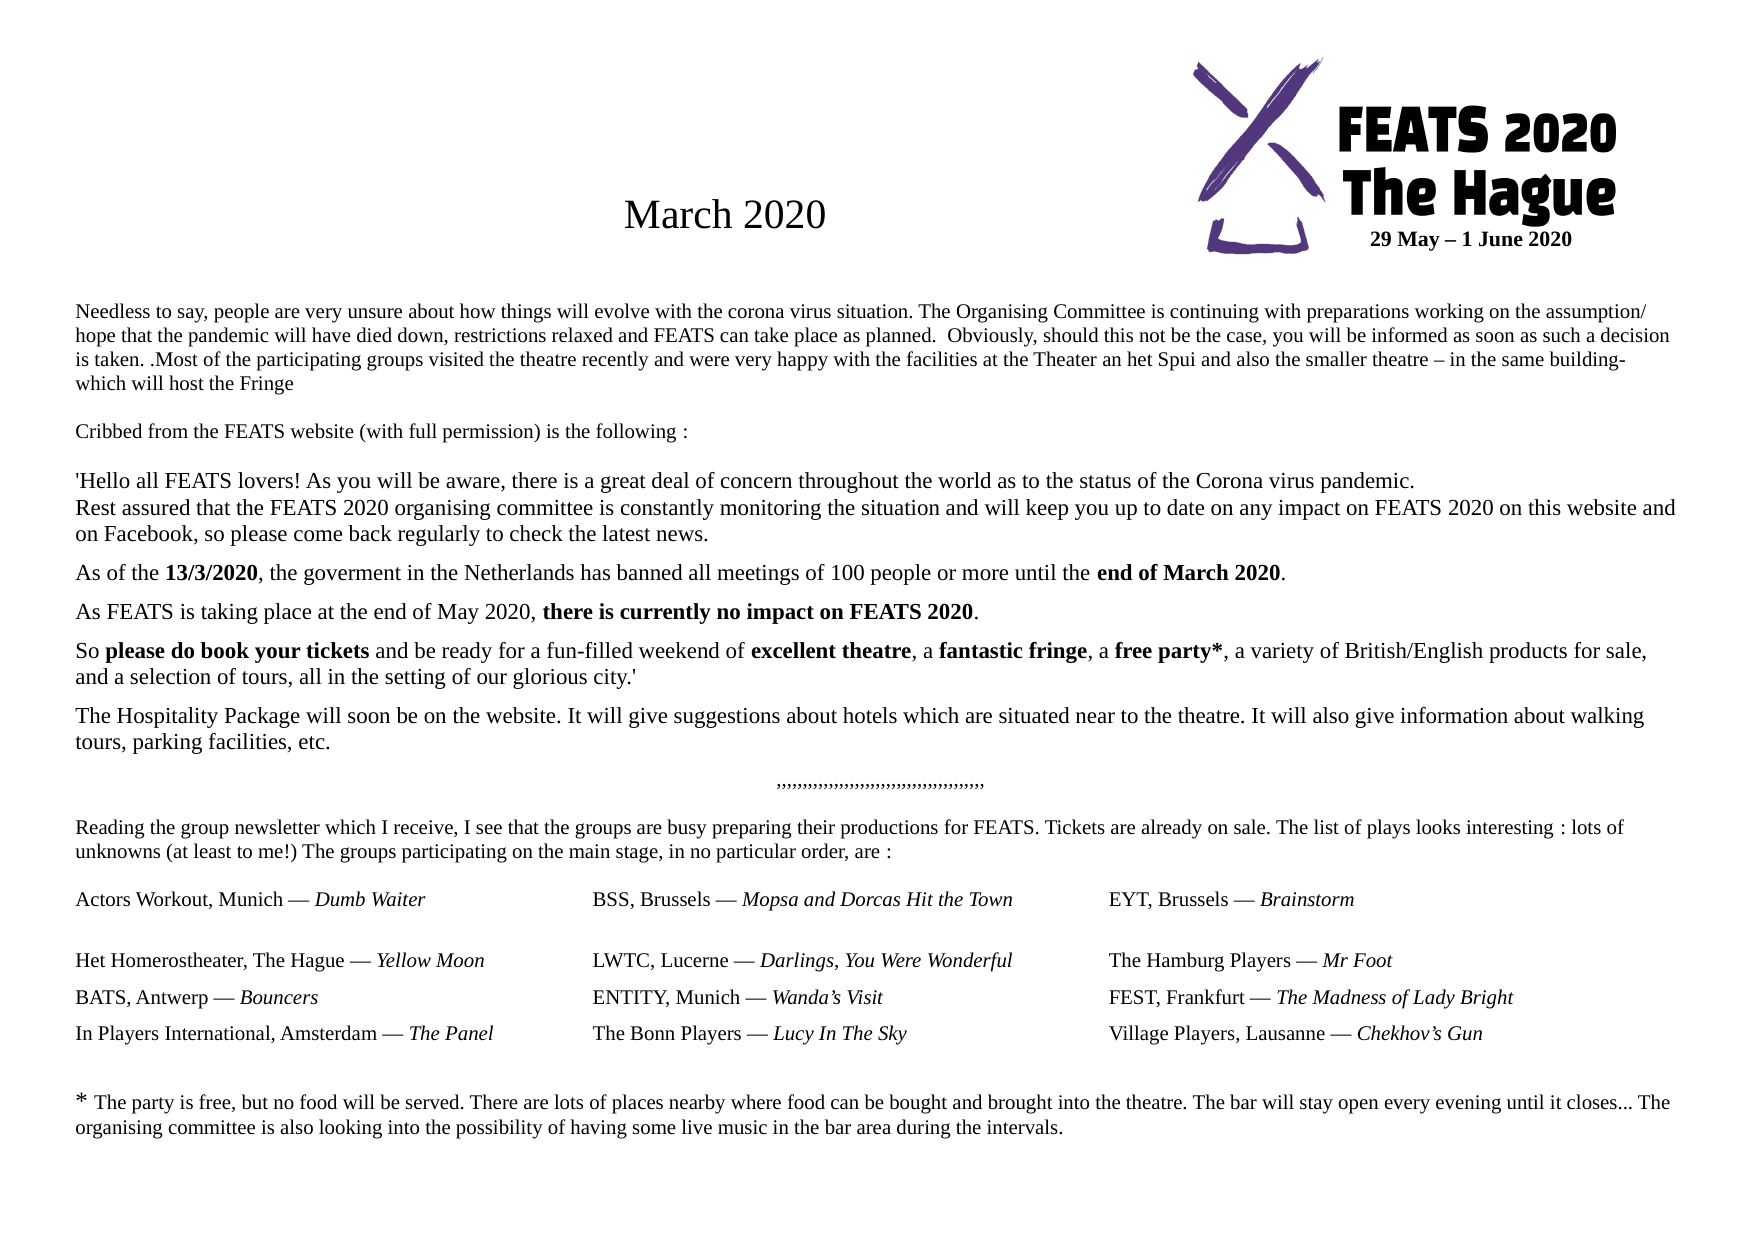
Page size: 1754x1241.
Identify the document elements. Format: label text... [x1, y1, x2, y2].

text Het Homerostheater, The Hague — Yellow Moon LWTC, Lucerne — Darlings, You Were Wonderful The Hamburg Players — Mr Foot [75, 948, 1686, 972]
text 'Hello all FEATS lovers! As you will be aware, there is a great deal of concern throughout the world as to the status of the Corona virus pandemic. [75, 467, 1686, 494]
text BATS, Antwerp — Bouncers ENTITY, Munich — Wanda’s Visit FEST, Frankfurt — The Madness of Lady Bright [75, 984, 1686, 1009]
text As of the 13/3/2020, the goverment in the Netherlands has banned all meetings of 100 people or more until the end of March 2020. [75, 559, 1686, 585]
picture [1179, 49, 1632, 271]
text ,,,,,,,,,,,,,,,,,,,,,,,,,,,,,,,,,,,,,,,, [75, 767, 1686, 791]
text In Players International, Amsterdam — The Panel The Bonn Players — Lucy In The Sky Village Players, Lausanne — Chekhov’s Gun [75, 1021, 1686, 1045]
text Needless to say, people are very unsure about how things will evolve with the corona virus situation. The Organising Committee is continuing with preparations working on the assumption/ hope that the pandemic will have died down, restrictions relaxed and FEATS can take place as planned. Obviously, should this not be the case, you will be informed as soon as such a decision is taken. .Most of the participating groups visited the theatre recently and were very happy with the facilities at the Theater an het Spui and also the smaller theatre – in the same building- which will host the Fringe [75, 299, 1686, 395]
text Actors Workout, Munich — Dumb Waiter BSS, Brussels — Mopsa and Dorcas Hit the Town EYT, Brussels — Brainstorm [75, 887, 1686, 936]
text Rest assured that the FEATS 2020 organising committee is constantly monitoring the situation and will keep you up to date on any impact on FEATS 2020 on this website and on Facebook, so please come back regularly to check the latest news. [75, 494, 1686, 546]
text Reading the group newsletter which I receive, I see that the groups are busy preparing their productions for FEATS. Tickets are already on sale. The list of plays looks interesting : lots of unknowns (at least to me!) The groups participating on the main stage, in no particular order, are : [75, 815, 1686, 863]
text The Hospitality Package will soon be on the website. It will give suggestions about hotels which are situated near to the theatre. It will also give information about walking tours, parking facilities, etc. [75, 702, 1686, 754]
text So please do book your tickets and be ready for a fun-filled weekend of excellent theatre, a fantastic fringe, a free party*, a variety of British/English products for sale, and a selection of tours, all in the setting of our glorious city.' [75, 637, 1686, 689]
text * The party is free, but no food will be served. There are lots of places nearby where food can be bought and brought into the theatre. The bar will stay open every evening until it closes... The organising committee is also looking into the possibility of having some live music in the bar area during the intervals. [75, 1058, 1686, 1139]
text As FEATS is taking place at the end of May 2020, there is currently no impact on FEATS 2020. [75, 598, 1686, 624]
text Cribbed from the FEATS website (with full permission) is the following : [75, 419, 1686, 443]
